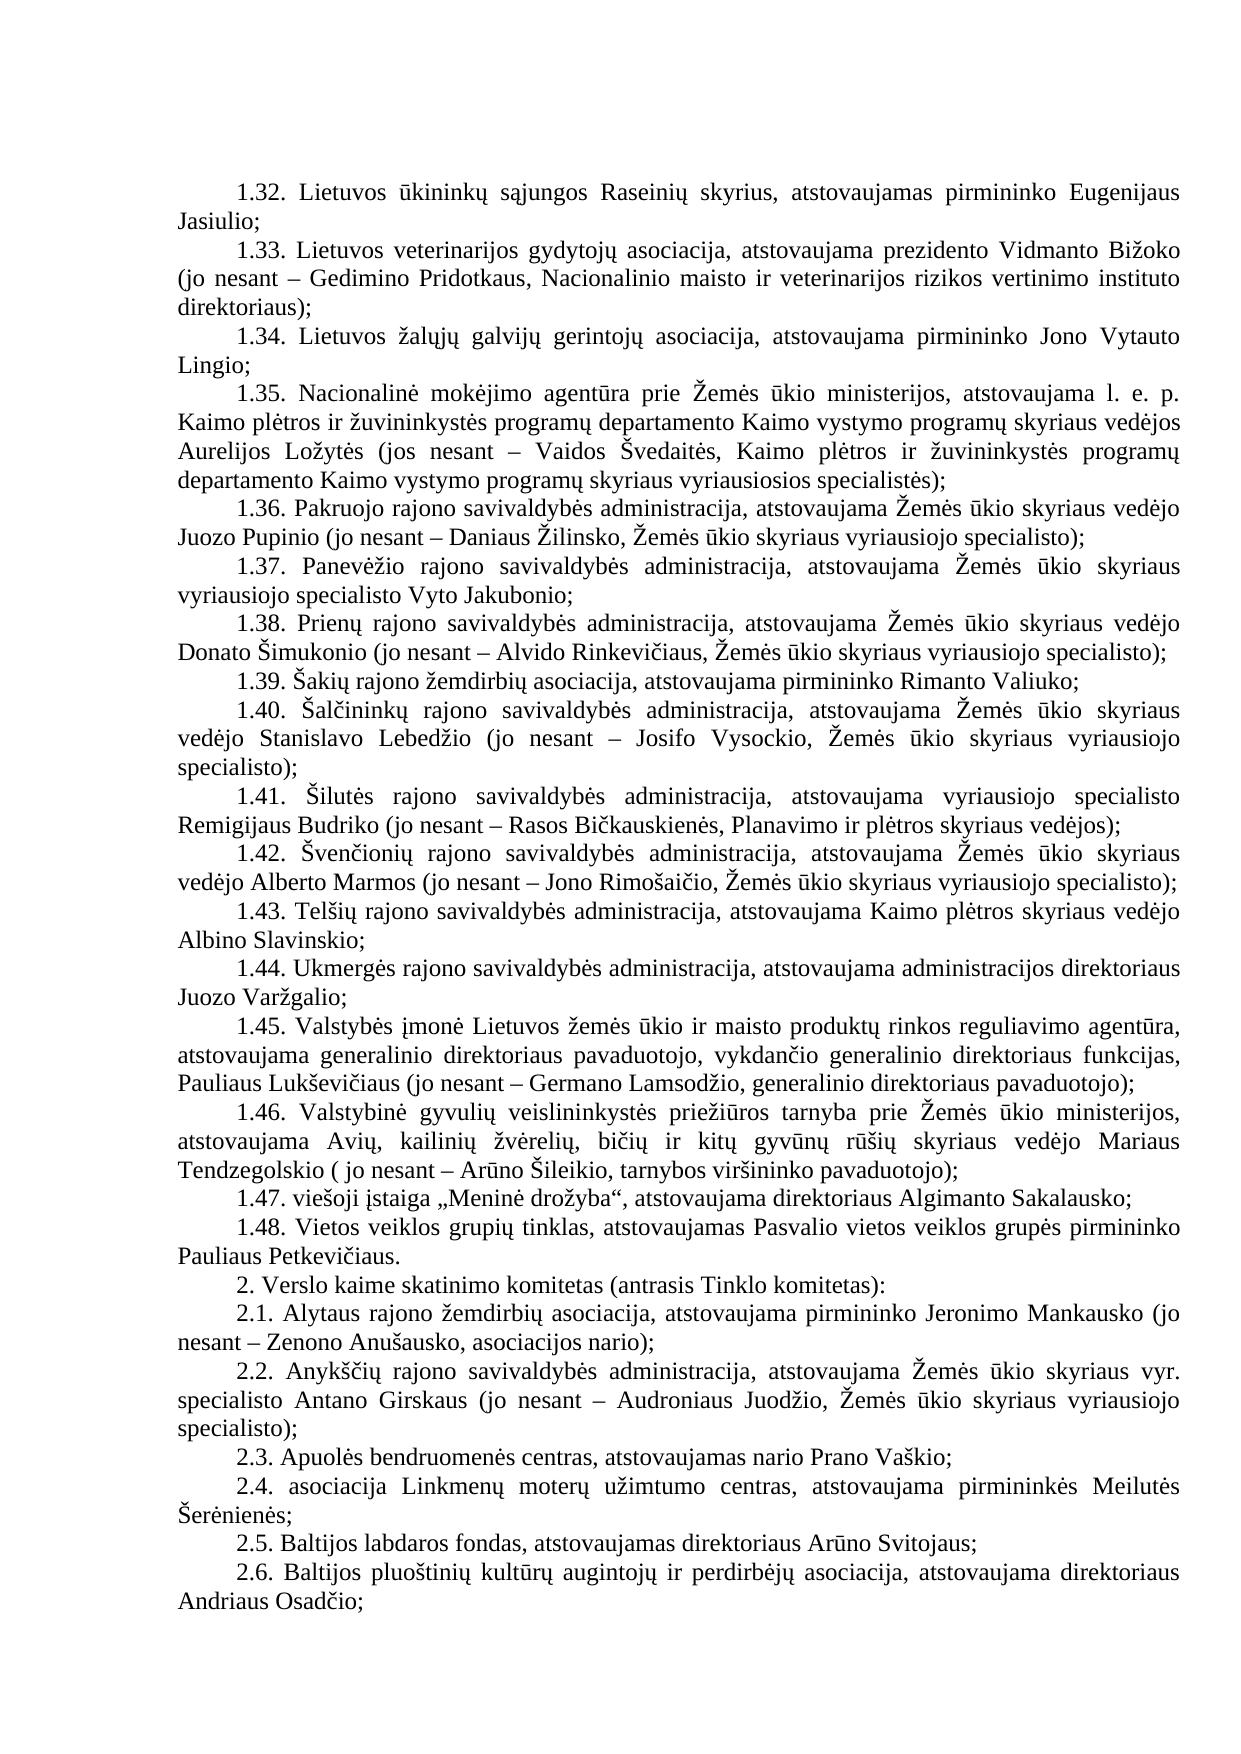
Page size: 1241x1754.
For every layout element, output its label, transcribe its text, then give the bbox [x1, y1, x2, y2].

text 1.35. Nacionalinė mokėjimo agentūra prie Žemės ūkio ministerijos, atstovaujama l. e. p. Kaimo plėtros ir žuvininkystės programų departamento Kaimo vystymo programų skyriaus vedėjos Aurelijos Ložytės (jos nesant – Vaidos Švedaitės, Kaimo plėtros ir žuvininkystės programų departamento Kaimo vystymo programų skyriaus vyriausiosios specialistės); [177, 378, 1181, 493]
text 1.46. Valstybinė gyvulių veislininkystės priežiūros tarnyba prie Žemės ūkio ministerijos, atstovaujama Avių, kailinių žvėrelių, bičių ir kitų gyvūnų rūšių skyriaus vedėjo Mariaus Tendzegolskio ( jo nesant – Arūno Šileikio, tarnybos viršininko pavaduotojo); [177, 1097, 1181, 1183]
text 1.34. Lietuvos žalųjų galvijų gerintojų asociacija, atstovaujama pirmininko Jono Vytauto Lingio; [177, 321, 1181, 378]
text 1.39. Šakių rajono žemdirbių asociacija, atstovaujama pirmininko Rimanto Valiuko; [177, 666, 1181, 695]
text 2.5. Baltijos labdaros fondas, atstovaujamas direktoriaus Arūno Svitojaus; [177, 1528, 1181, 1557]
text 2.2. Anykščių rajono savivaldybės administracija, atstovaujama Žemės ūkio skyriaus vyr. specialisto Antano Girskaus (jo nesant – Audroniaus Juodžio, Žemės ūkio skyriaus vyriausiojo specialisto); [177, 1356, 1181, 1442]
text 1.33. Lietuvos veterinarijos gydytojų asociacija, atstovaujama prezidento Vidmanto Bižoko (jo nesant – Gedimino Pridotkaus, Nacionalinio maisto ir veterinarijos rizikos vertinimo instituto direktoriaus); [177, 235, 1181, 321]
text 2.1. Alytaus rajono žemdirbių asociacija, atstovaujama pirmininko Jeronimo Mankausko (jo nesant – Zenono Anušausko, asociacijos nario); [177, 1298, 1181, 1356]
text 1.37. Panevėžio rajono savivaldybės administracija, atstovaujama Žemės ūkio skyriaus vyriausiojo specialisto Vyto Jakubonio; [177, 551, 1181, 608]
text 2.3. Apuolės bendruomenės centras, atstovaujamas nario Prano Vaškio; [177, 1442, 1181, 1471]
text 1.32. Lietuvos ūkininkų sąjungos Raseinių skyrius, atstovaujamas pirmininko Eugenijaus Jasiulio; [177, 177, 1181, 235]
text 1.47. viešoji įstaiga „Meninė drožyba“, atstovaujama direktoriaus Algimanto Sakalausko; [177, 1183, 1181, 1212]
text 1.45. Valstybės įmonė Lietuvos žemės ūkio ir maisto produktų rinkos reguliavimo agentūra, atstovaujama generalinio direktoriaus pavaduotojo, vykdančio generalinio direktoriaus funkcijas, Pauliaus Lukševičiaus (jo nesant – Germano Lamsodžio, generalinio direktoriaus pavaduotojo); [177, 1011, 1181, 1097]
text 2.4. asociacija Linkmenų moterų užimtumo centras, atstovaujama pirmininkės Meilutės Šerėnienės; [177, 1471, 1181, 1528]
text 1.48. Vietos veiklos grupių tinklas, atstovaujamas Pasvalio vietos veiklos grupės pirmininko Pauliaus Petkevičiaus. [177, 1212, 1181, 1270]
text 1.38. Prienų rajono savivaldybės administracija, atstovaujama Žemės ūkio skyriaus vedėjo Donato Šimukonio (jo nesant – Alvido Rinkevičiaus, Žemės ūkio skyriaus vyriausiojo specialisto); [177, 608, 1181, 666]
text 2.6. Baltijos pluoštinių kultūrų augintojų ir perdirbėjų asociacija, atstovaujama direktoriaus Andriaus Osadčio; [177, 1557, 1181, 1615]
text 1.36. Pakruojo rajono savivaldybės administracija, atstovaujama Žemės ūkio skyriaus vedėjo Juozo Pupinio (jo nesant – Daniaus Žilinsko, Žemės ūkio skyriaus vyriausiojo specialisto); [177, 493, 1181, 551]
text 1.42. Švenčionių rajono savivaldybės administracija, atstovaujama Žemės ūkio skyriaus vedėjo Alberto Marmos (jo nesant – Jono Rimošaičio, Žemės ūkio skyriaus vyriausiojo specialisto); [177, 838, 1181, 896]
text 1.43. Telšių rajono savivaldybės administracija, atstovaujama Kaimo plėtros skyriaus vedėjo Albino Slavinskio; [177, 896, 1181, 953]
text 1.44. Ukmergės rajono savivaldybės administracija, atstovaujama administracijos direktoriaus Juozo Varžgalio; [177, 953, 1181, 1011]
text 2. Verslo kaime skatinimo komitetas (antrasis Tinklo komitetas): [177, 1270, 1181, 1298]
text 1.41. Šilutės rajono savivaldybės administracija, atstovaujama vyriausiojo specialisto Remigijaus Budriko (jo nesant – Rasos Bičkauskienės, Planavimo ir plėtros skyriaus vedėjos); [177, 781, 1181, 838]
text 1.40. Šalčininkų rajono savivaldybės administracija, atstovaujama Žemės ūkio skyriaus vedėjo Stanislavo Lebedžio (jo nesant – Josifo Vysockio, Žemės ūkio skyriaus vyriausiojo specialisto); [177, 695, 1181, 781]
